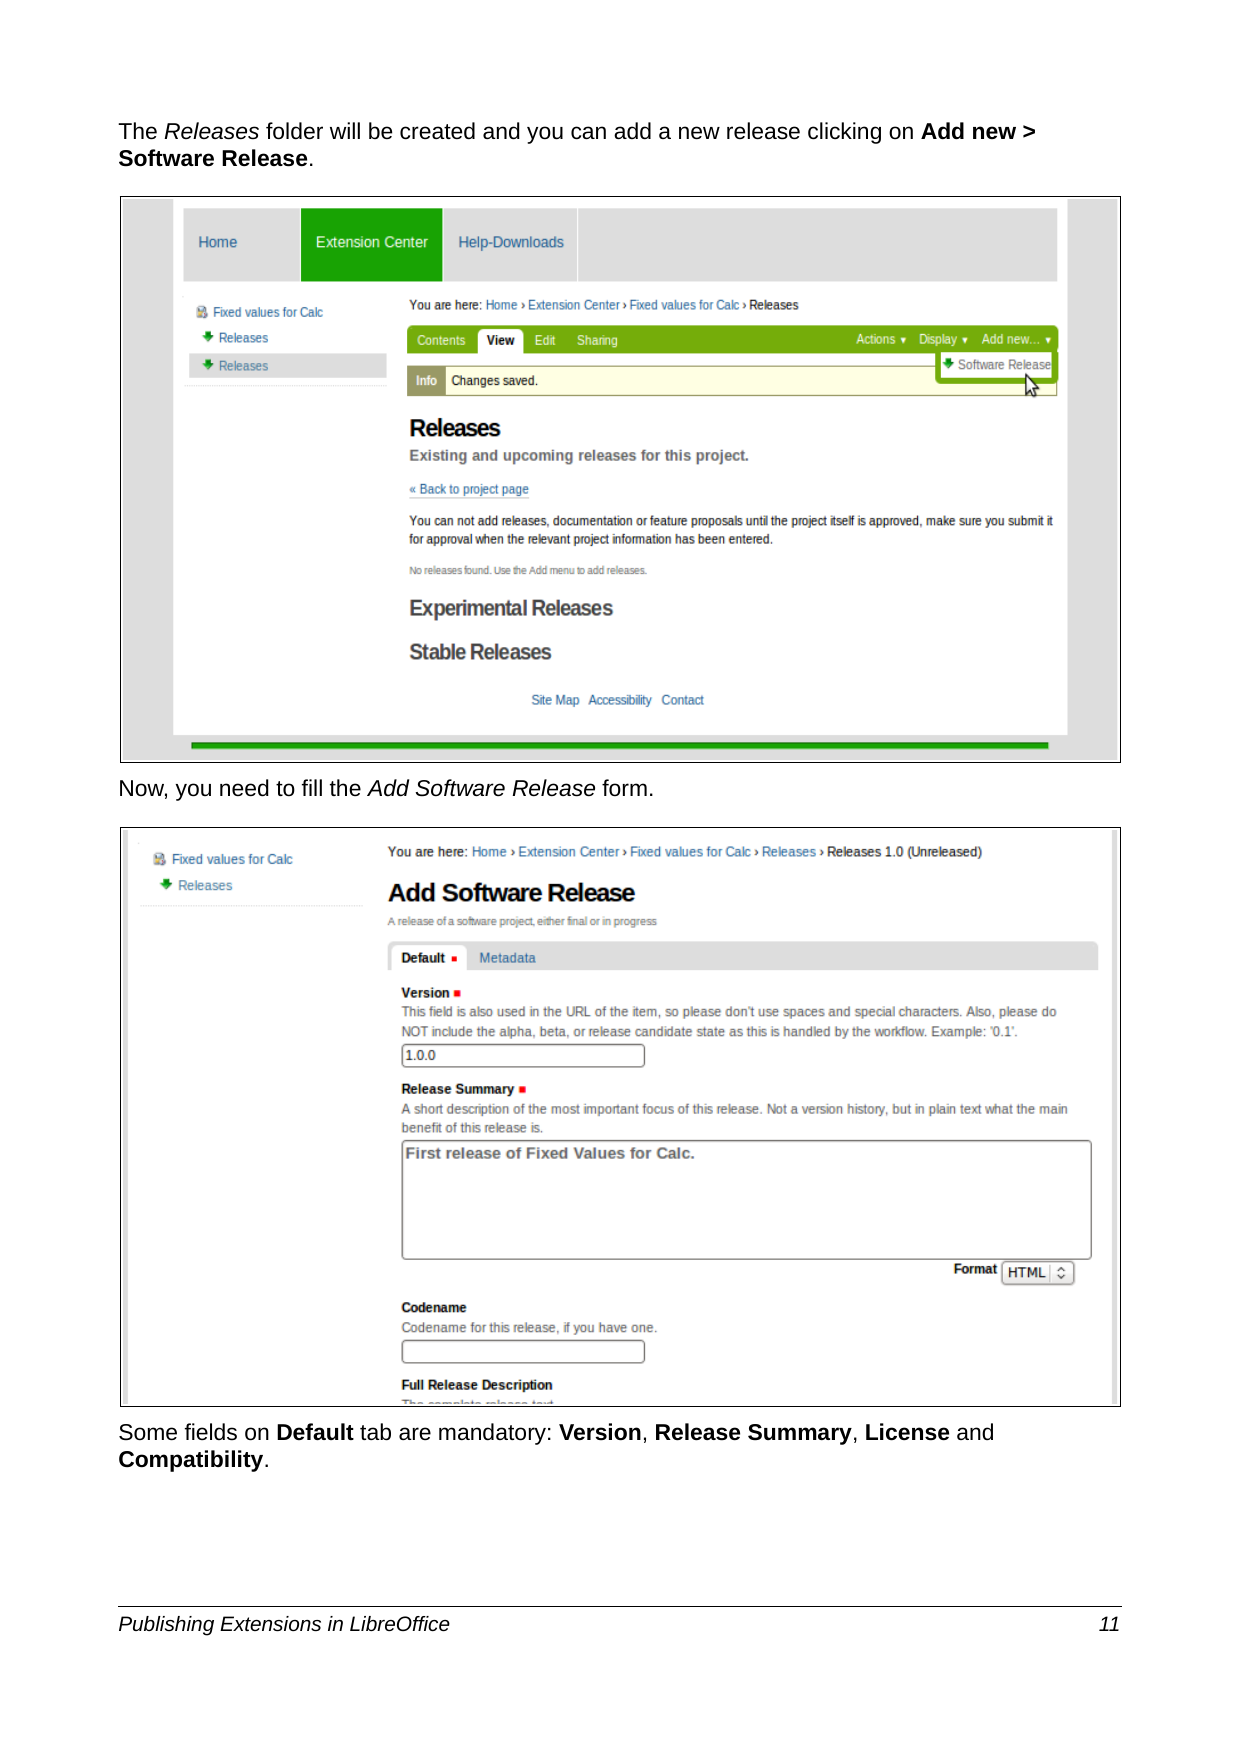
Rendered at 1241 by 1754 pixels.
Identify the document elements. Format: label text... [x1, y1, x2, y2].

text Now, you need to fill the Add Software Release form. [118, 775, 1122, 802]
picture [123, 830, 1118, 1404]
text The Releases folder will be created and you can add a new release clicking on Add new > Software Release. [118, 118, 1122, 171]
picture [122, 199, 1118, 760]
text Some fields on Default tab are mandatory: Version, Release Summary, License and Compatibility. [118, 1419, 1122, 1472]
